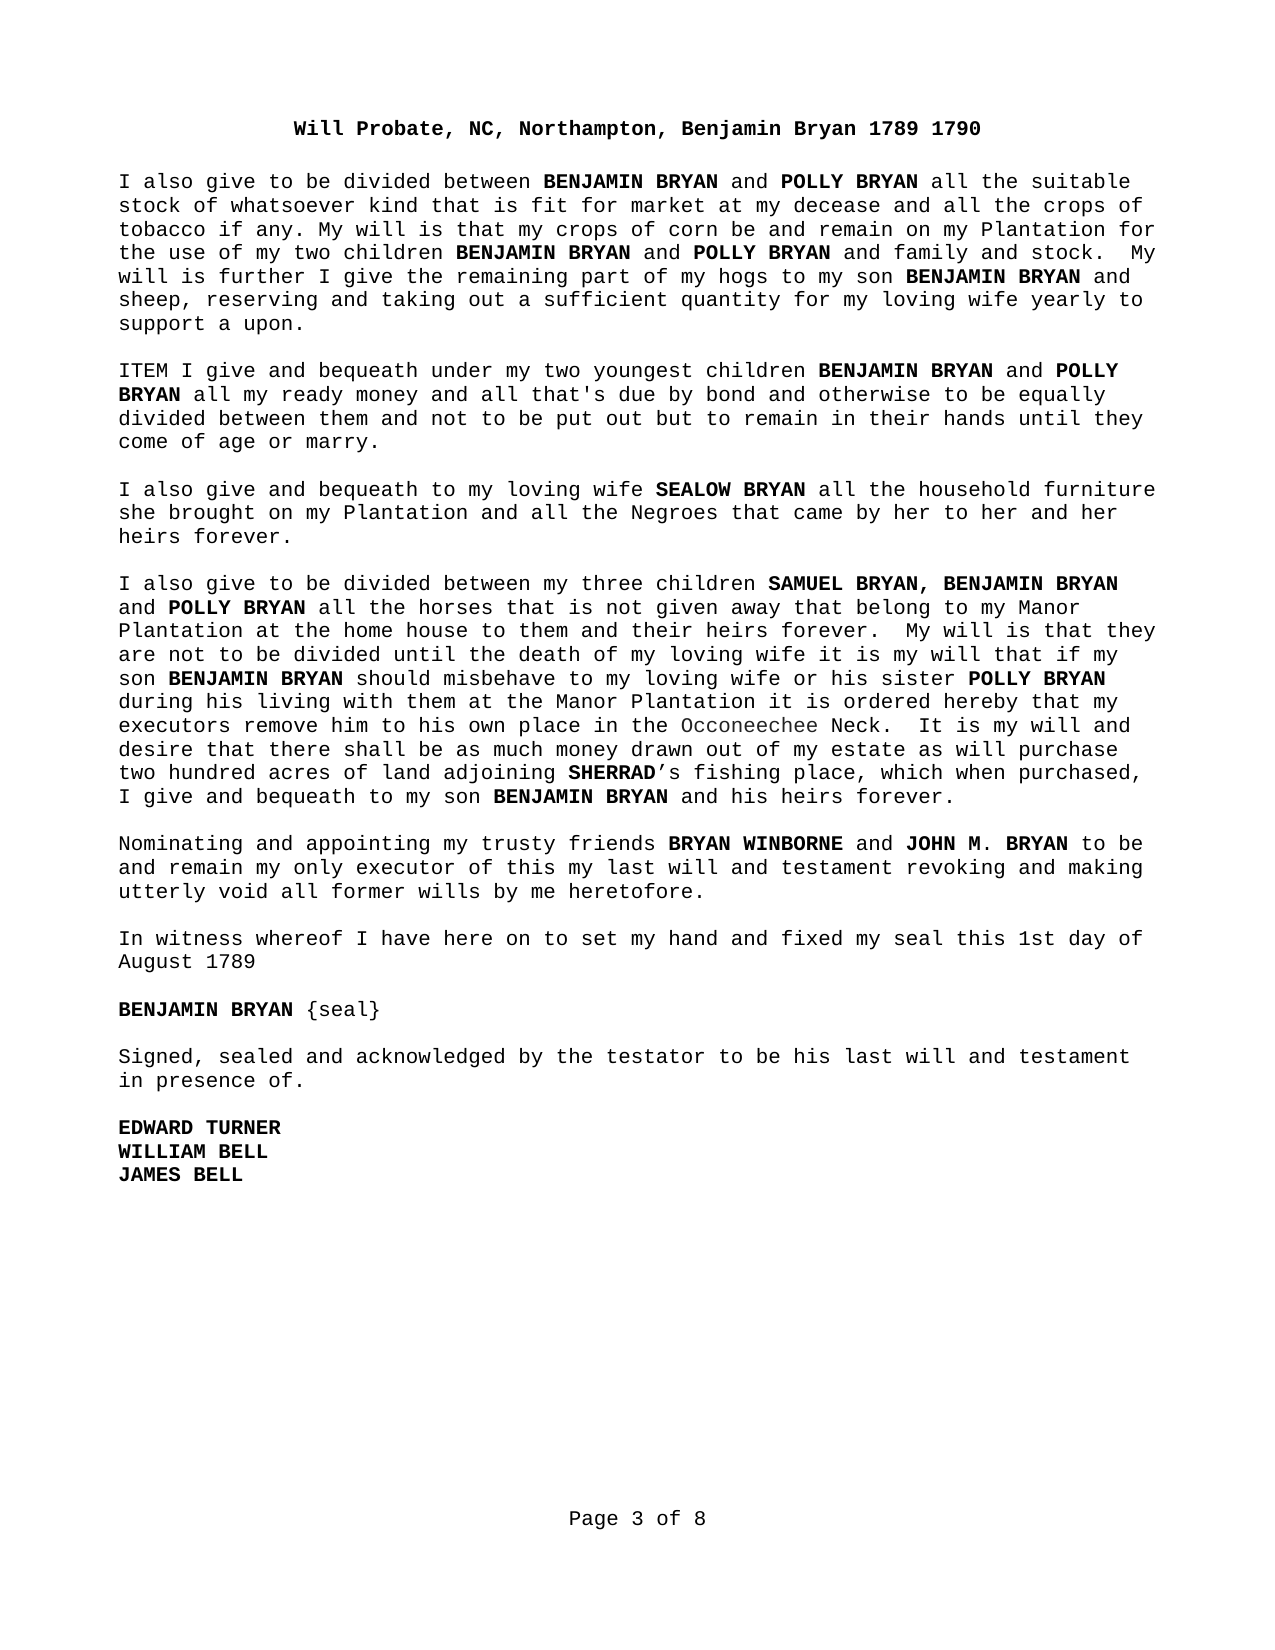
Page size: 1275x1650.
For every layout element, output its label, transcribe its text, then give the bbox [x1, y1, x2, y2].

text item I give and bequeath under my two youngest children Benjamin Bryan and Polly Bryan all my ready money and all that's due by bond and otherwise to be equally divided between them and not to be put out but to remain in their hands until they come of age or marry. [118, 360, 1157, 455]
text I also give and bequeath to my loving wife Sealow Bryan all the household furniture she brought on my Plantation and all the Negroes that came by her to her and her heirs forever. [118, 479, 1157, 573]
text I also give to be divided between Benjamin Bryan and Polly Bryan all the suitable stock of whatsoever kind that is fit for market at my decease and all the crops of tobacco if any. My will is that my crops of corn be and remain on my Plantation for the use of my two children Benjamin Bryan and Polly Bryan and family and stock. My will is further I give the remaining part of my hogs to my son Benjamin Bryan and sheep, reserving and taking out a sufficient quantity for my loving wife yearly to support a upon. [118, 171, 1157, 360]
text Benjamin Bryan {seal} [118, 999, 1157, 1022]
text I also give to be divided between my three children Samuel Bryan, Benjamin Bryan and Polly Bryan all the horses that is not given away that belong to my Manor Plantation at the home house to them and their heirs forever. My will is that they are not to be divided until the death of my loving wife it is my will that if my son Benjamin Bryan should misbehave to my loving wife or his sister Polly Bryan during his living with them at the Manor Plantation it is ordered hereby that my executors remove him to his own place in the Occoneechee Neck. It is my will and desire that there shall be as much money drawn out of my estate as will purchase two hundred acres of land adjoining Sherrad’s fishing place, which when purchased, I give and bequeath to my son Benjamin Bryan and his heirs forever. [118, 573, 1157, 833]
text Edward Turner [118, 1093, 1157, 1141]
text Signed, sealed and acknowledged by the testator to be his last will and testament in presence of. [118, 1046, 1157, 1093]
text In witness whereof I have here on to set my hand and fixed my seal this 1st day of August 1789 [118, 928, 1157, 999]
text William Bell James Bell [118, 1141, 1157, 1212]
text Nominating and appointing my trusty friends Bryan winborne and John M. Bryan to be and remain my only executor of this my last will and testament revoking and making utterly void all former wills by me heretofore. [118, 833, 1157, 928]
